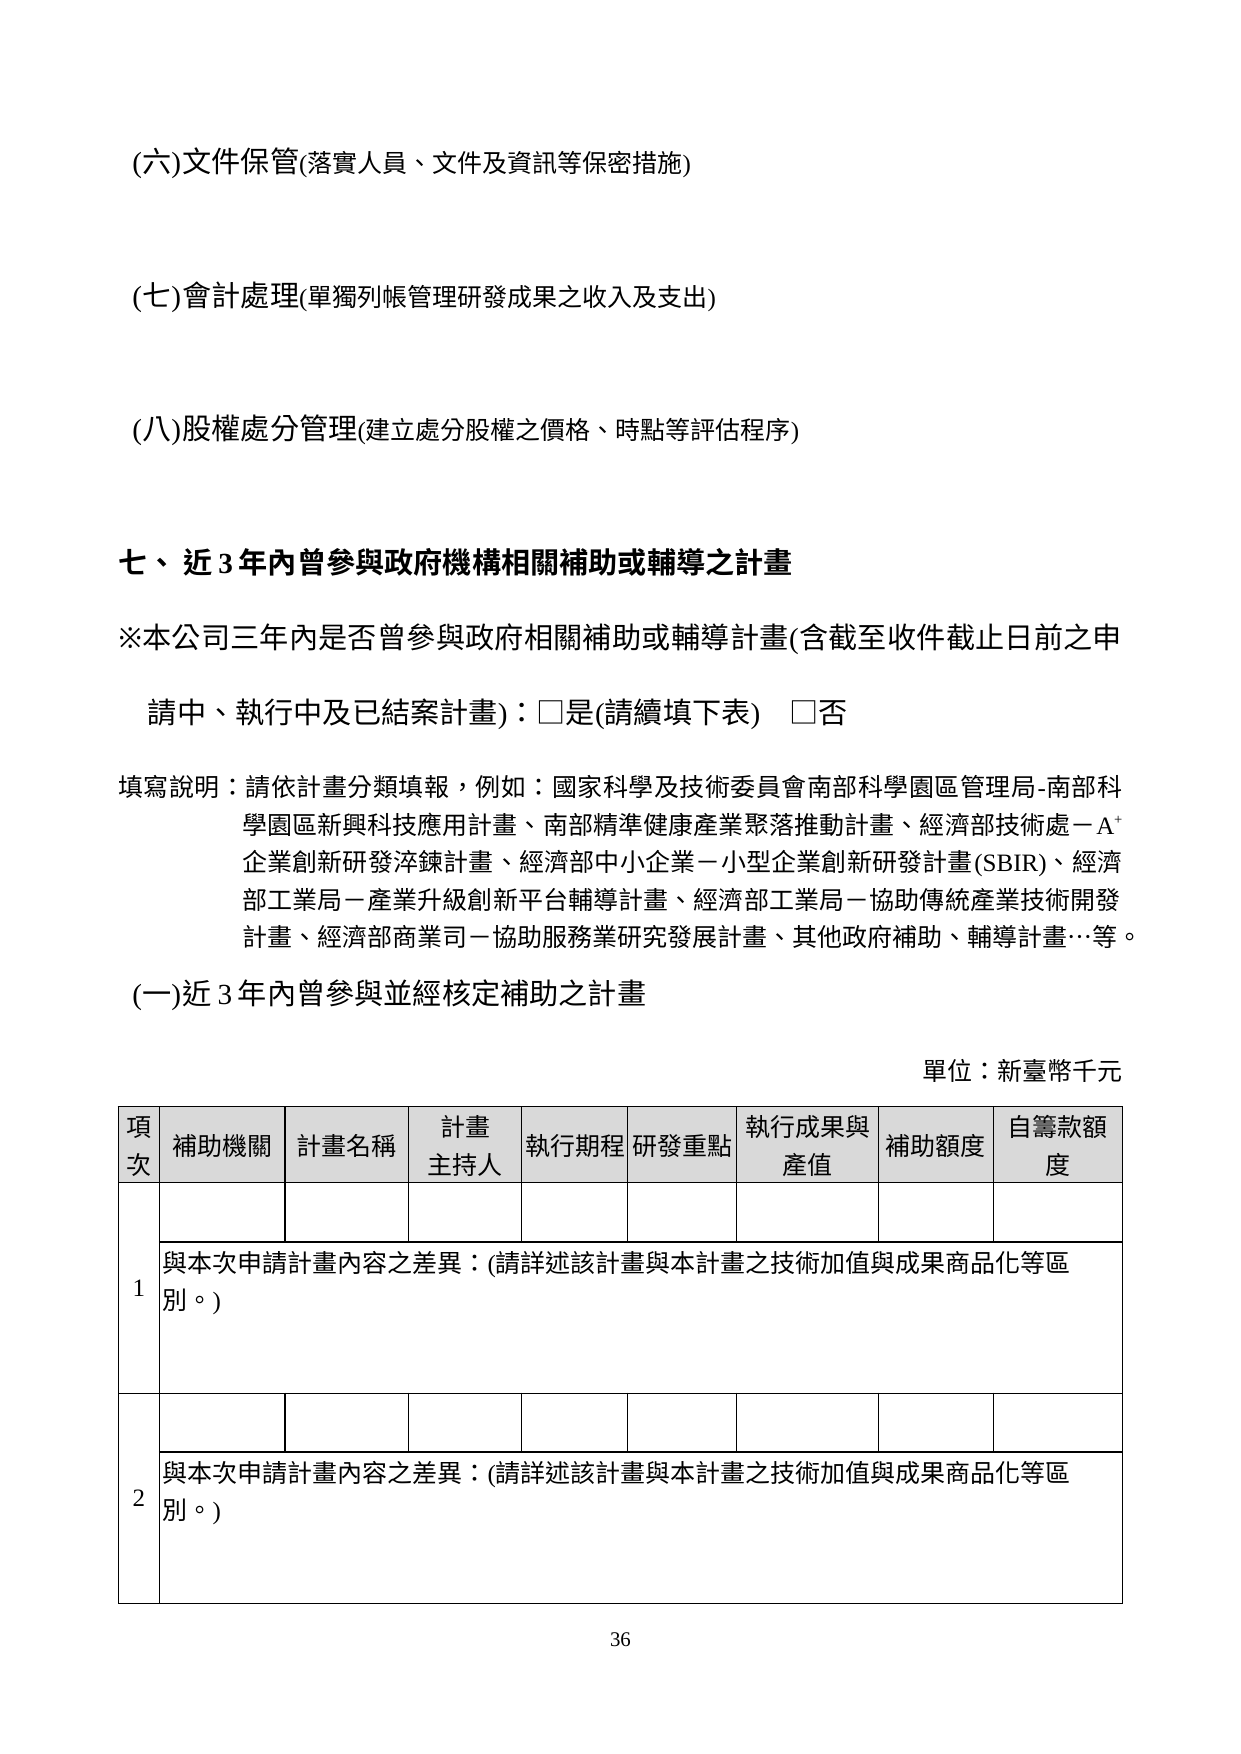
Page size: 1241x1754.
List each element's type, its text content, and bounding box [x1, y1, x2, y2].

table_cell [737, 1183, 878, 1241]
table_header 研發重點 [628, 1107, 736, 1182]
table_cell [879, 1394, 993, 1451]
table_cell 與本次申請計畫內容之差異：(請詳述該計畫與本計畫之技術加值與成果商品化等區別。) [160, 1453, 1122, 1602]
table_cell [879, 1183, 993, 1241]
table_cell 2 [119, 1394, 159, 1602]
table_header 項次 [119, 1107, 159, 1182]
table_cell [994, 1394, 1122, 1451]
table_cell [522, 1394, 627, 1451]
table_cell 1 [119, 1183, 159, 1392]
table_cell [286, 1183, 408, 1241]
table_cell 與本次申請計畫內容之差異：(請詳述該計畫與本計畫之技術加值與成果商品化等區別。) [160, 1243, 1122, 1392]
table_cell [628, 1394, 736, 1451]
table_cell [737, 1394, 878, 1451]
table_cell [522, 1183, 627, 1241]
subtitle 近3年內曾參與政府機構相關補助或輔導之計畫 [118, 523, 1122, 598]
table_header 執行成果與產值 [737, 1107, 878, 1182]
list 單位：新臺幣千元 [182, 1051, 1122, 1088]
table_header 計畫 主持人 [409, 1107, 521, 1182]
list 文件保管(落實人員、文件及資訊等保密措施) [132, 122, 1122, 197]
table_cell [160, 1183, 284, 1241]
list 股權處分管理(建立處分股權之價格、時點等評估程序) [132, 389, 1122, 464]
list 會計處理(單獨列帳管理研發成果之收入及支出) [132, 256, 1122, 331]
table_header 計畫名稱 [286, 1107, 408, 1182]
table_cell [286, 1394, 408, 1451]
text 填寫說明：請依計畫分類填報，例如：國家科學及技術委員會南部科學園區管理局-南部科學園區新興科技應用計畫、南部精準健康產業聚落推動計畫、經濟部技術處－A+企業創新研發淬鍊計畫、經濟部中小企業－小型企業創新研發計畫(SBIR)、經濟部工業局－產業升級創新平台輔導計畫、經濟部工業局－協助傳統產業技術開發計畫、經濟部商業司－協助服務業研究發展計畫、其他政府補助、輔導計畫…等。 [118, 767, 1122, 954]
table_header 自籌款額度 [994, 1107, 1122, 1182]
table_cell [160, 1394, 284, 1451]
text ※本公司三年內是否曾參與政府相關補助或輔導計畫(含截至收件截止日前之申請中、執行中及已結案計畫)：□是(請續填下表) □否 [118, 598, 1122, 748]
table_header 補助機關 [160, 1107, 284, 1182]
table_cell [994, 1183, 1122, 1241]
table_cell [628, 1183, 736, 1241]
list 近3年內曾參與並經核定補助之計畫 [132, 954, 1122, 1029]
table_cell [409, 1394, 521, 1451]
table_cell [409, 1183, 521, 1241]
table_header 補助額度 [879, 1107, 993, 1182]
table_header 執行期程 [522, 1107, 627, 1182]
